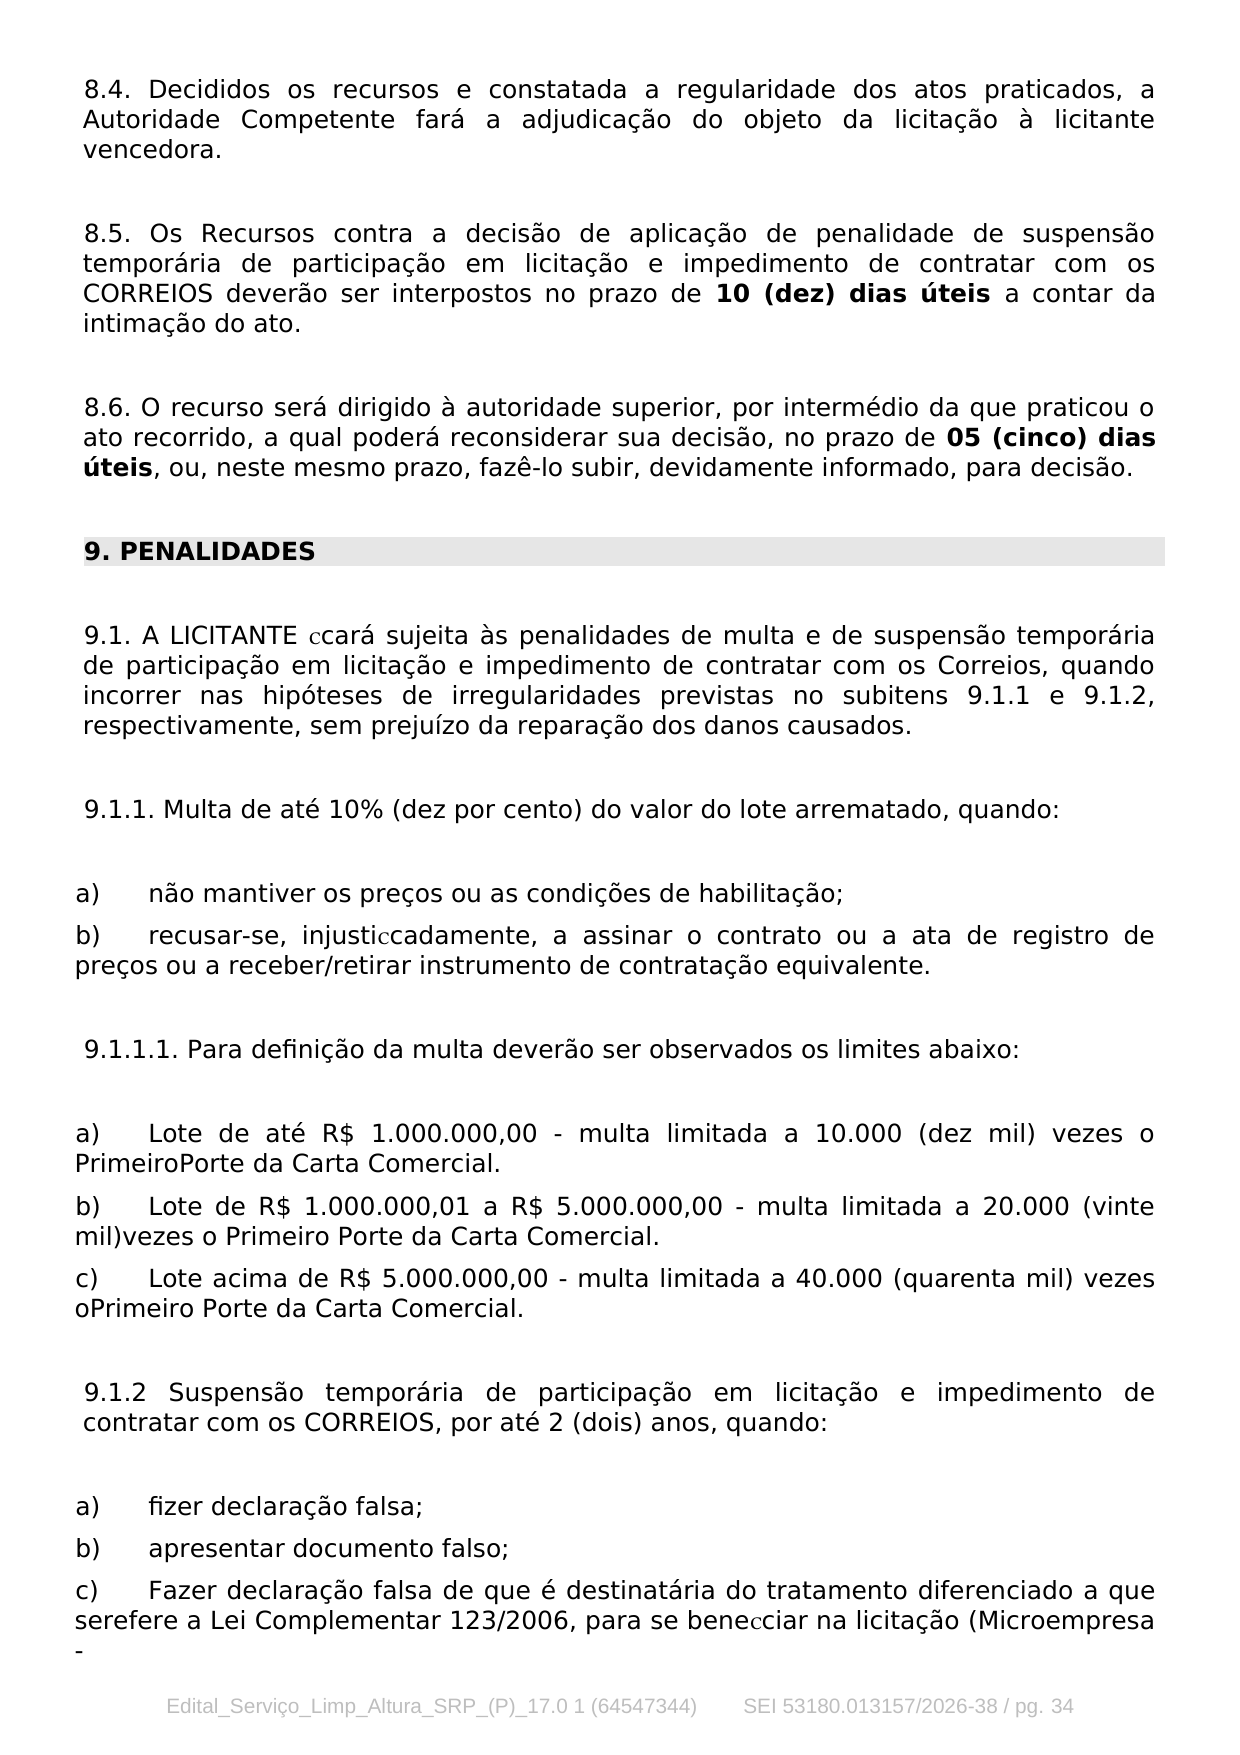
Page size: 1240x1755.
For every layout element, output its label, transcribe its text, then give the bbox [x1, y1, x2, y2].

list Lote de R$ 1.000.000,01 a R$ 5.000.000,00 - multa limitada a 20.000 (vinte mil)vezes o Primeiro Porte da Carta Comercial. [74, 1192, 1156, 1251]
list fizer declaração falsa; [74, 1492, 1156, 1521]
text 9.1.1.1. Para definição da multa deverão ser observados os limites abaixo: [83, 1036, 1156, 1065]
list não mantiver os preços ou as condições de habilitação; [74, 879, 1156, 909]
list Fazer declaração falsa de que é destinatária do tratamento diferenciado a que serefere a Lei Complementar 123/2006, para se beneciar na licitação (Microempresa - [74, 1576, 1156, 1665]
text 8.4. Decididos os recursos e constatada a regularidade dos atos praticados, a Autoridade Competente fará a adjudicação do objeto da licitação à licitante vencedora. [83, 75, 1156, 164]
subtitle 9. PENALIDADES [84, 537, 1165, 566]
list apresentar documento falso; [74, 1534, 1156, 1563]
text 9.1. A LICITANTE cará sujeita às penalidades de multa e de suspensão temporária de participação em licitação e impedimento de contratar com os Correios, quando incorrer nas hipóteses de irregularidades previstas no subitens 9.1.1 e 9.1.2, respectivamente, sem prejuízo da reparação dos danos causados. [83, 621, 1156, 741]
text 9.1.2 Suspensão temporária de participação em licitação e impedimento de contratar com os CORREIOS, por até 2 (dois) anos, quando: [83, 1378, 1156, 1437]
text 8.5. Os Recursos contra a decisão de aplicação de penalidade de suspensão temporária de participação em licitação e impedimento de contratar com os CORREIOS deverão ser interpostos no prazo de 10 (dez) dias úteis a contar da intimação do ato. [83, 219, 1156, 338]
text 8.6. O recurso será dirigido à autoridade superior, por intermédio da que praticou o ato recorrido, a qual poderá reconsiderar sua decisão, no prazo de 05 (cinco) dias úteis, ou, neste mesmo prazo, fazê-lo subir, devidamente informado, para decisão. [83, 393, 1156, 482]
list Lote de até R$ 1.000.000,00 - multa limitada a 10.000 (dez mil) vezes o PrimeiroPorte da Carta Comercial. [74, 1120, 1156, 1179]
text 9.1.1. Multa de até 10% (dez por cento) do valor do lote arrematado, quando: [83, 796, 1156, 825]
list Lote acima de R$ 5.000.000,00 - multa limitada a 40.000 (quarenta mil) vezes oPrimeiro Porte da Carta Comercial. [74, 1264, 1156, 1323]
list recusar-se, injusticadamente, a assinar o contrato ou a ata de registro de preços ou a receber/retirar instrumento de contratação equivalente. [74, 922, 1156, 981]
